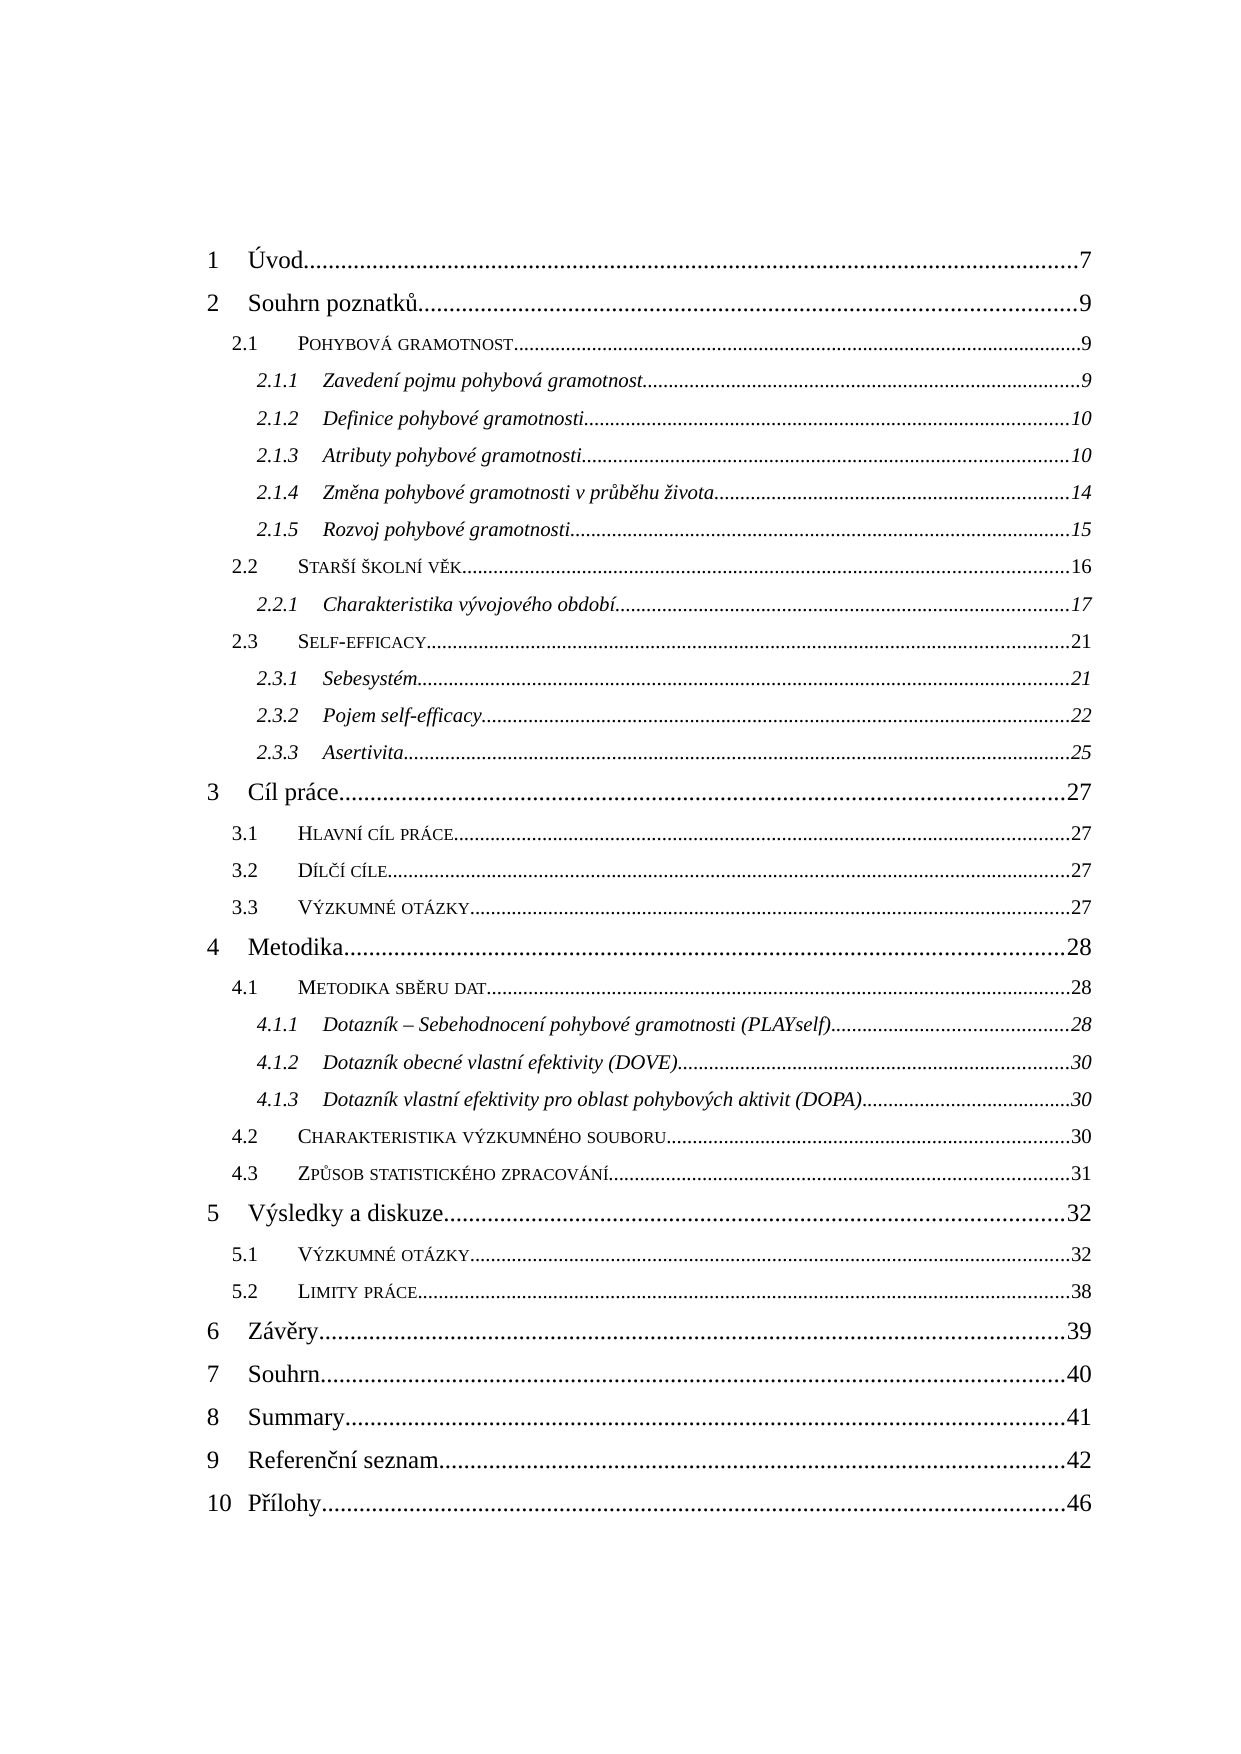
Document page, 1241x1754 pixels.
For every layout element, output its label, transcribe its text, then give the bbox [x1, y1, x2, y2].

text 9 Referenční seznam 42 [148, 1445, 1093, 1474]
text 10 Přílohy 46 [148, 1488, 1093, 1517]
text 8 Summary 41 [148, 1402, 1093, 1431]
text 5.1 Výzkumné otázky 32 [173, 1241, 1093, 1266]
text 3.3 Výzkumné otázky 27 [173, 895, 1093, 919]
text 2.3 Self-efficacy 21 [173, 629, 1093, 653]
text 2.3.1 Sebesystém 21 [198, 666, 1093, 690]
text 2.1.4 Změna pohybové gramotnosti v průběhu života 14 [198, 480, 1093, 504]
text 4 Metodika 28 [148, 932, 1093, 961]
text 6 Závěry 39 [148, 1316, 1093, 1344]
text 2.1 Pohybová gramotnost 9 [173, 331, 1093, 355]
text 4.3 Způsob statistického zpracování 31 [173, 1161, 1093, 1185]
text 2 Souhrn poznatků 9 [148, 288, 1093, 317]
text 2.1.3 Atributy pohybové gramotnosti 10 [198, 443, 1093, 467]
text 3.1 Hlavní cíl práce 27 [173, 821, 1093, 844]
text 4.1.2 Dotazník obecné vlastní efektivity (DOVE) 30 [198, 1049, 1093, 1074]
text 7 Souhrn 40 [148, 1359, 1093, 1388]
text 4.1.1 Dotazník – Sebehodnocení pohybové gramotnosti (PLAYself) 28 [198, 1012, 1093, 1036]
text 2.2 Starší školní věk 16 [173, 554, 1093, 578]
text 3.2 Dílčí cíle 27 [173, 858, 1093, 882]
text 1 Úvod 7 [148, 245, 1093, 274]
text 3 Cíl práce 27 [148, 777, 1093, 806]
text 2.2.1 Charakteristika vývojového období 17 [198, 591, 1093, 616]
text 4.1 Metodika sběru dat 28 [173, 975, 1093, 999]
text 2.1.5 Rozvoj pohybové gramotnosti 15 [198, 517, 1093, 541]
text 2.1.1 Zavedení pojmu pohybová gramotnost 9 [198, 368, 1093, 392]
text 2.3.2 Pojem self-efficacy 22 [198, 703, 1093, 727]
text 2.3.3 Asertivita 25 [198, 740, 1093, 764]
text 4.2 Charakteristika výzkumného souboru 30 [173, 1124, 1093, 1148]
text 5 Výsledky a diskuze 32 [148, 1198, 1093, 1227]
text 4.1.3 Dotazník vlastní efektivity pro oblast pohybových aktivit (DOPA) 30 [198, 1087, 1093, 1111]
text 2.1.2 Definice pohybové gramotnosti 10 [198, 406, 1093, 429]
text 5.2 Limity práce 38 [173, 1279, 1093, 1303]
